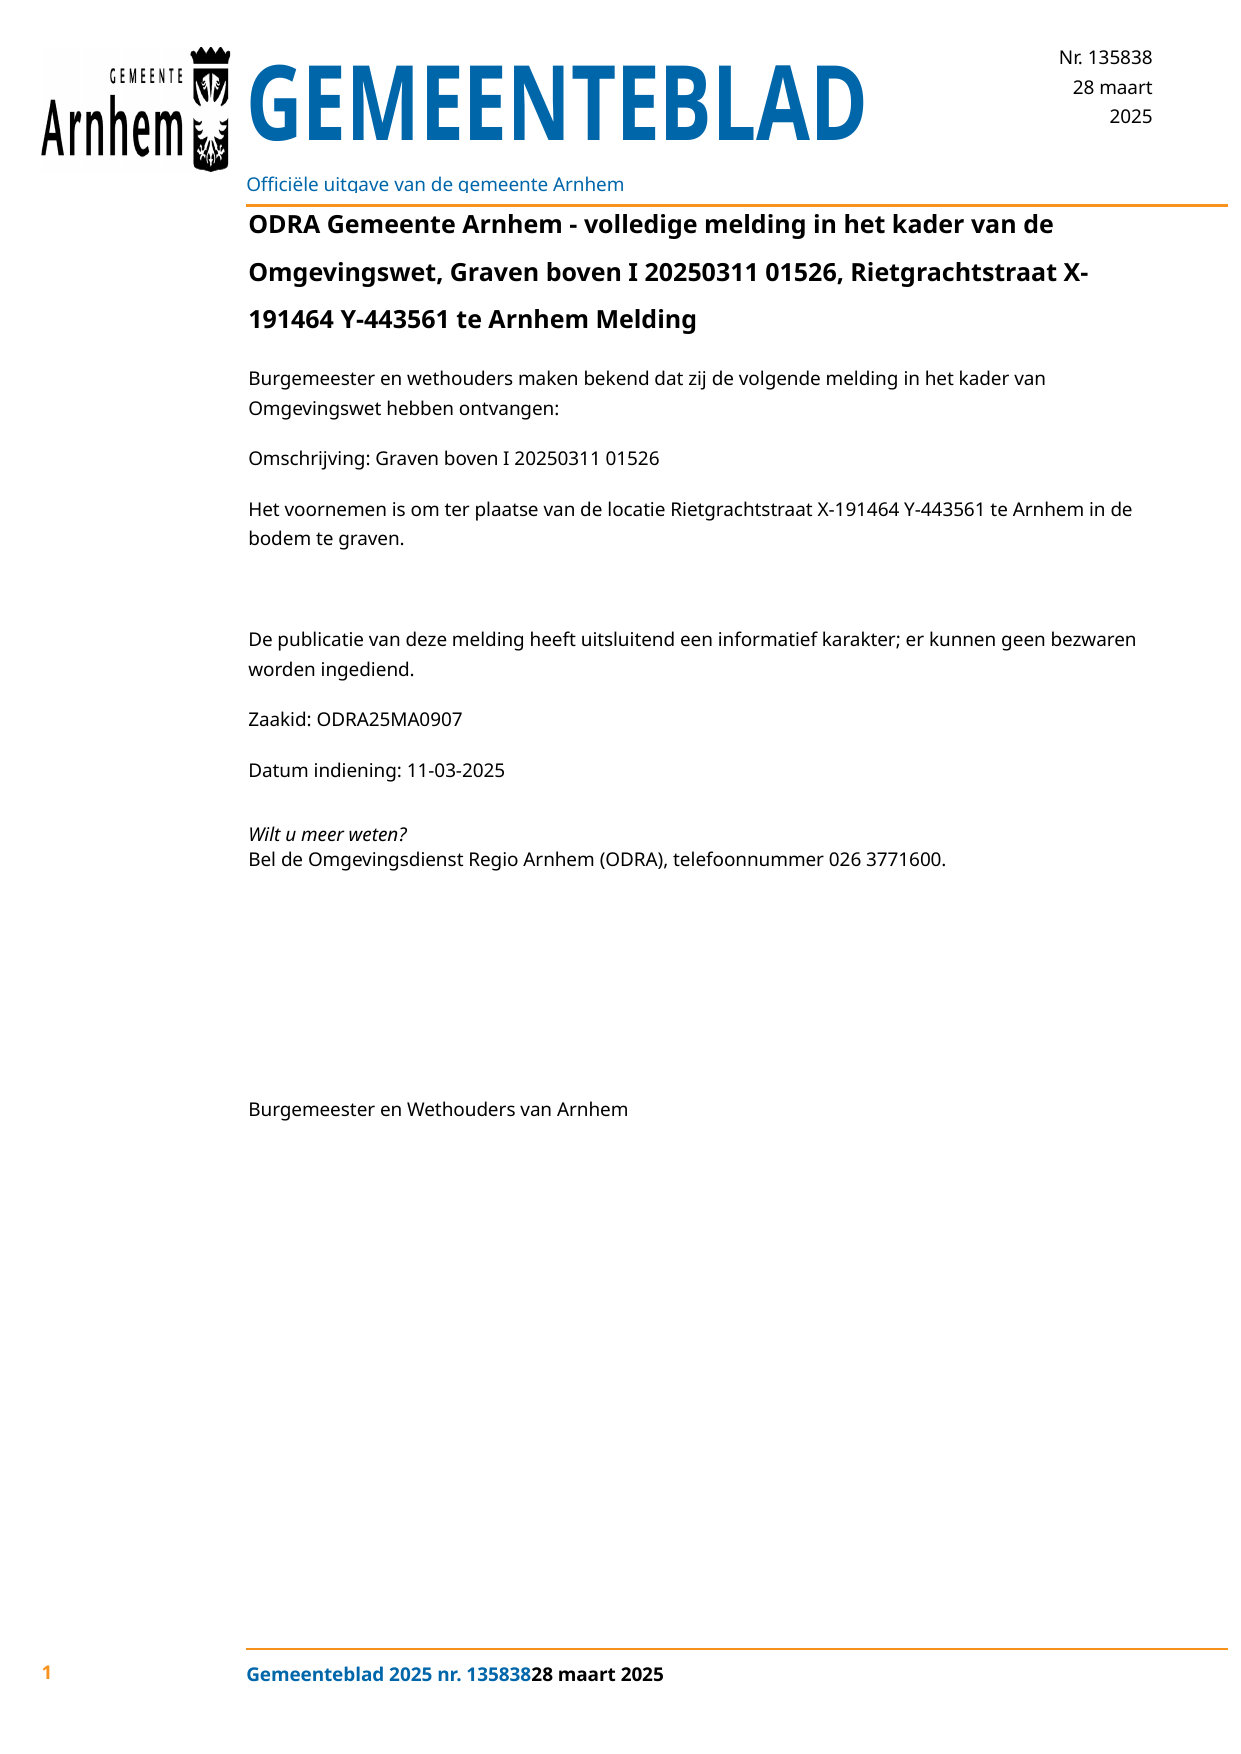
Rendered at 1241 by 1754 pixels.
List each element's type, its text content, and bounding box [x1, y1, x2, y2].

text Bel de Omgevingsdienst Regio Arnhem (ODRA), telefoonnummer 026 3771600. [248, 846, 1152, 872]
text Burgemeester en Wethouders van Arnhem [248, 1096, 1152, 1122]
text Burgemeester en wethouders maken bekend dat zij de volgende melding in het kader van Omgevingswet hebben ontvangen: [248, 366, 1152, 421]
text Zaakid: ODRA25MA0907 [248, 706, 1152, 732]
text De publicatie van deze melding heeft uitsluitend een informatief karakter; er kunnen geen bezwaren worden ingediend. [248, 626, 1152, 682]
text Het voornemen is om ter plaatse van de locatie Rietgrachtstraat X-191464 Y-443561 te Arnhem in de bodem te graven. [248, 496, 1152, 551]
text Wilt u meer weten? [248, 821, 1152, 846]
text Omschrijving: Graven boven I 20250311 01526 [248, 446, 1152, 471]
text ODRA Gemeente Arnhem - volledige melding in het kader van de Omgevingswet, Graven boven I 20250311 01526, Rietgrachtstraat X-191464 Y-443561 te Arnhem Melding [248, 207, 1152, 336]
picture [41, 47, 231, 172]
text Datum indiening: 11-03-2025 [248, 757, 1152, 782]
